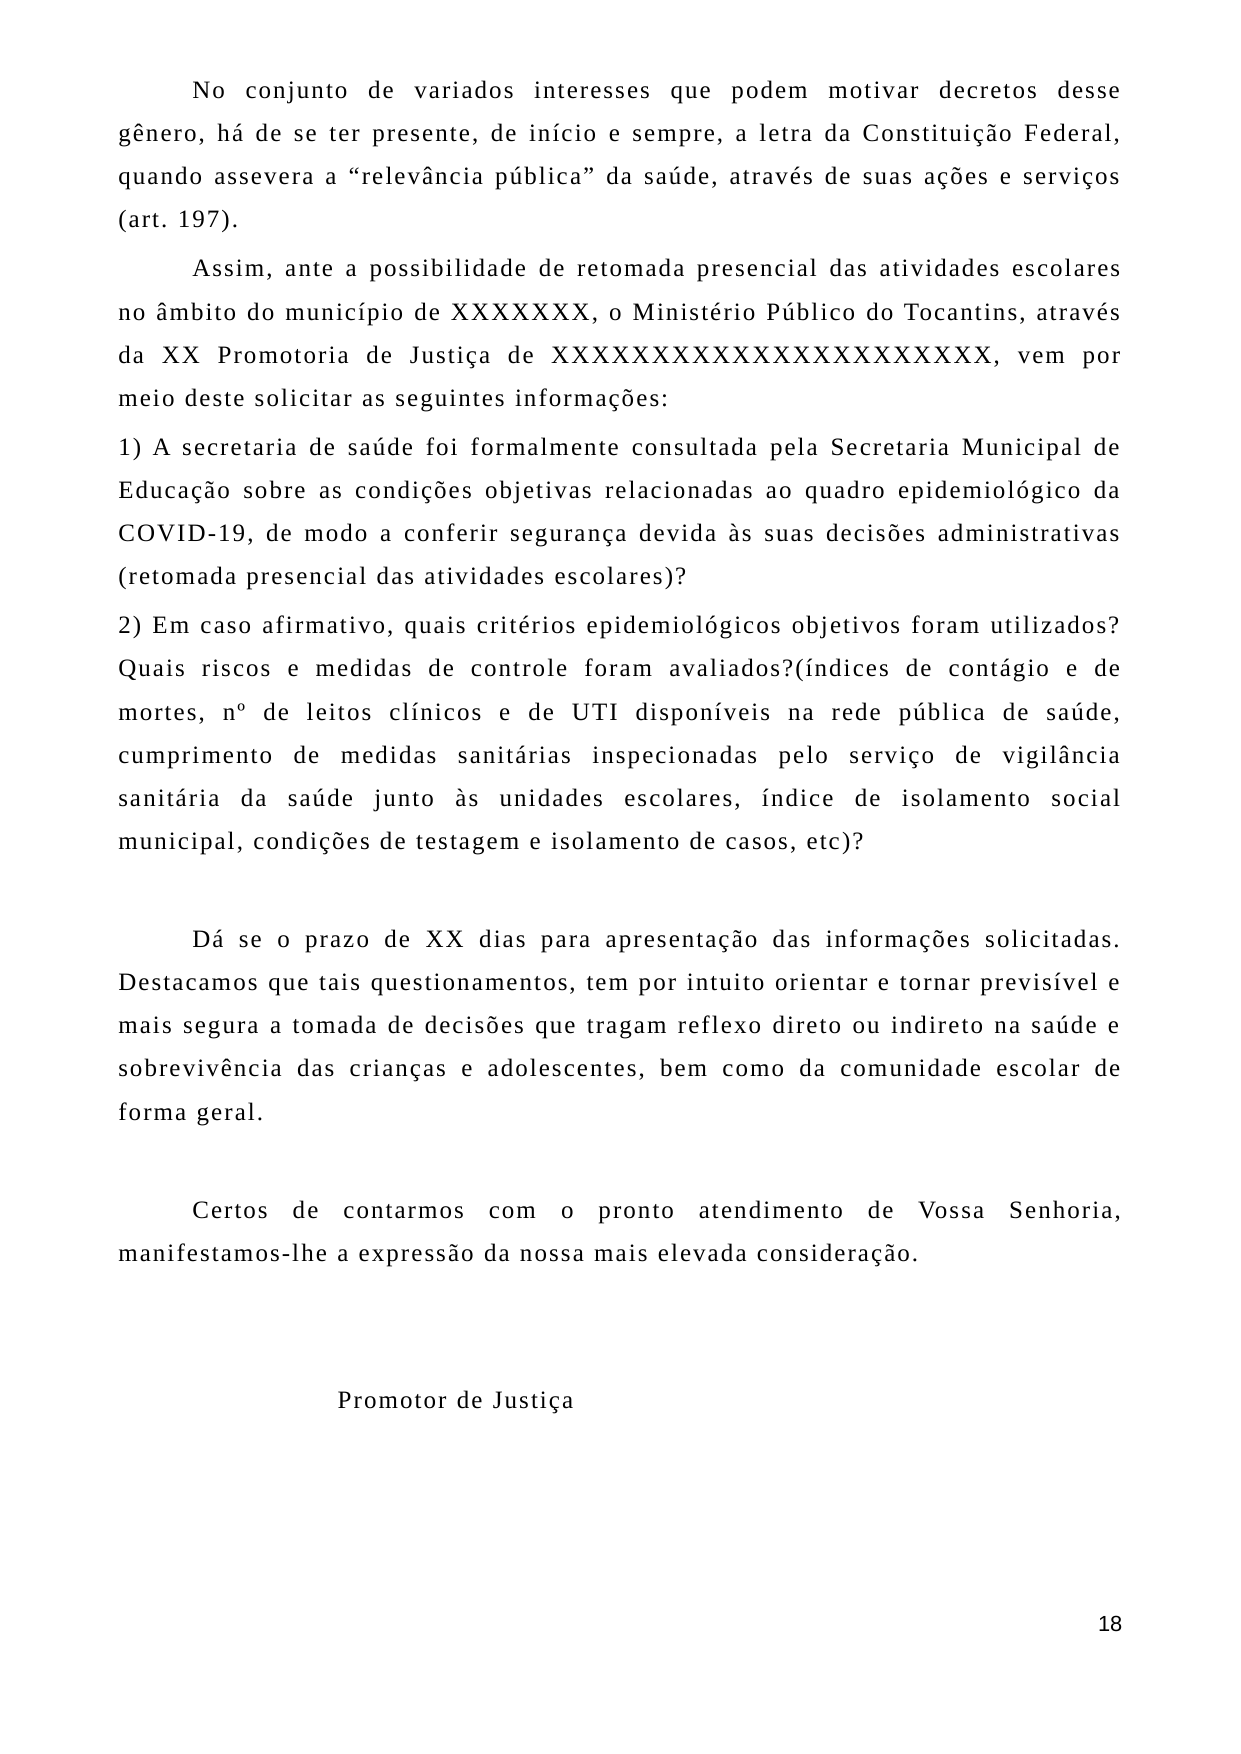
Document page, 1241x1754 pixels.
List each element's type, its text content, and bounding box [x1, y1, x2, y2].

text Certos de contarmos com o pronto atendimento de Vossa Senhoria, manifestamos-lhe a expressão da nossa mais elevada consideração. [118, 1195, 1122, 1267]
text Promotor de Justiça [279, 1385, 1122, 1414]
text 2) Em caso afirmativo, quais critérios epidemiológicos objetivos foram utilizados? Quais riscos e medidas de controle foram avaliados?(índices de contágio e de mortes, nº de leitos clínicos e de UTI disponíveis na rede pública de saúde, cumprimento de medidas sanitárias inspecionadas pelo serviço de vigilância sanitária da saúde junto às unidades escolares, índice de isolamento social municipal, condições de testagem e isolamento de casos, etc)? [118, 610, 1122, 855]
text Assim, ante a possibilidade de retomada presencial das atividades escolares no âmbito do município de XXXXXXX, o Ministério Público do Tocantins, através da XX Promotoria de Justiça de XXXXXXXXXXXXXXXXXXXXXX, vem por meio deste solicitar as seguintes informações: [118, 253, 1122, 412]
text 1) A secretaria de saúde foi formalmente consultada pela Secretaria Municipal de Educação sobre as condições objetivas relacionadas ao quadro epidemiológico da COVID-19, de modo a conferir segurança devida às suas decisões administrativas (retomada presencial das atividades escolares)? [118, 432, 1122, 590]
text Dá se o prazo de XX dias para apresentação das informações solicitadas. Destacamos que tais questionamentos, tem por intuito orientar e tornar previsível e mais segura a tomada de decisões que tragam reflexo direto ou indireto na saúde e sobrevivência das crianças e adolescentes, bem como da comunidade escolar de forma geral. [118, 924, 1122, 1125]
text No conjunto de variados interesses que podem motivar decretos desse gênero, há de se ter presente, de início e sempre, a letra da Constituição Federal, quando assevera a “relevância pública” da saúde, através de suas ações e serviços (art. 197). [118, 75, 1122, 233]
